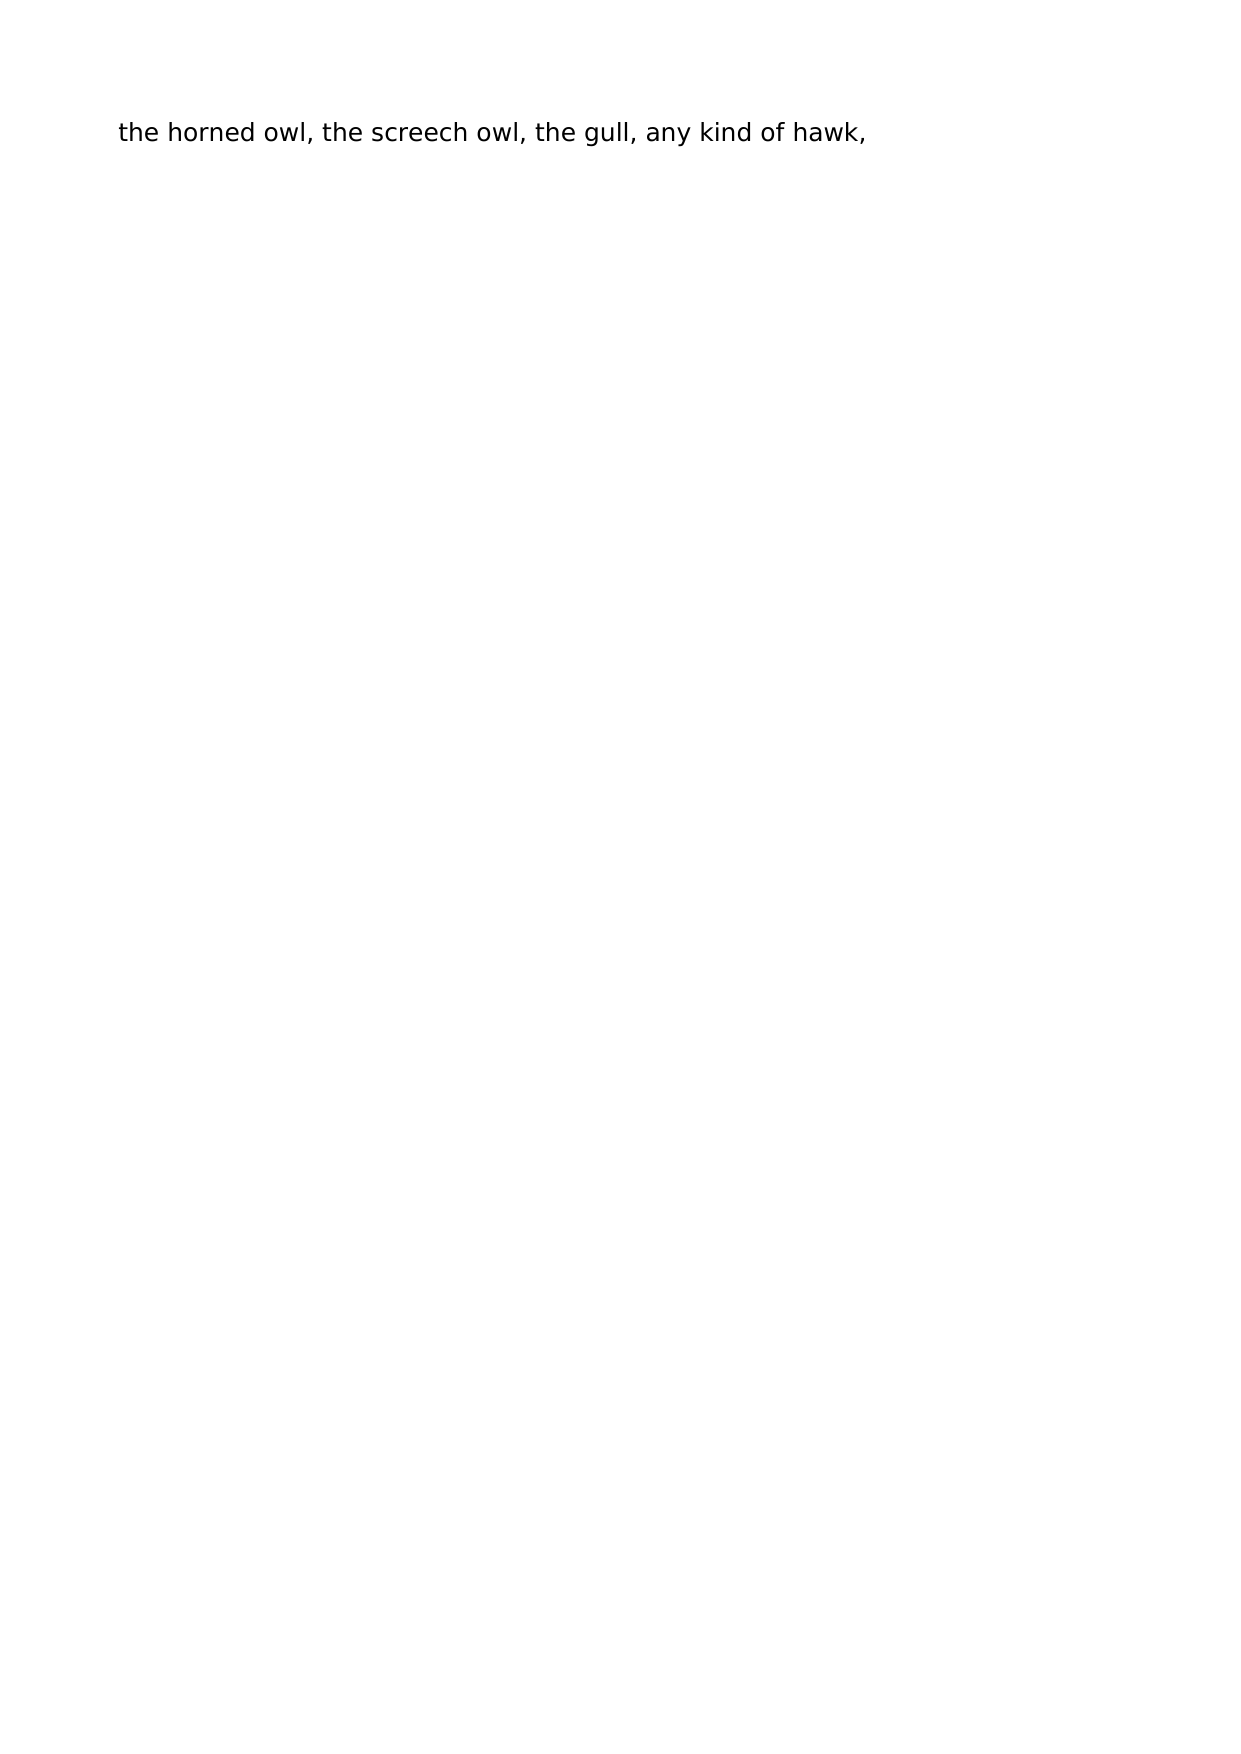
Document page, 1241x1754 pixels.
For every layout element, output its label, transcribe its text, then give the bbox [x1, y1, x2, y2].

text the horned owl, the screech owl, the gull, any kind of hawk, [118, 118, 1122, 147]
